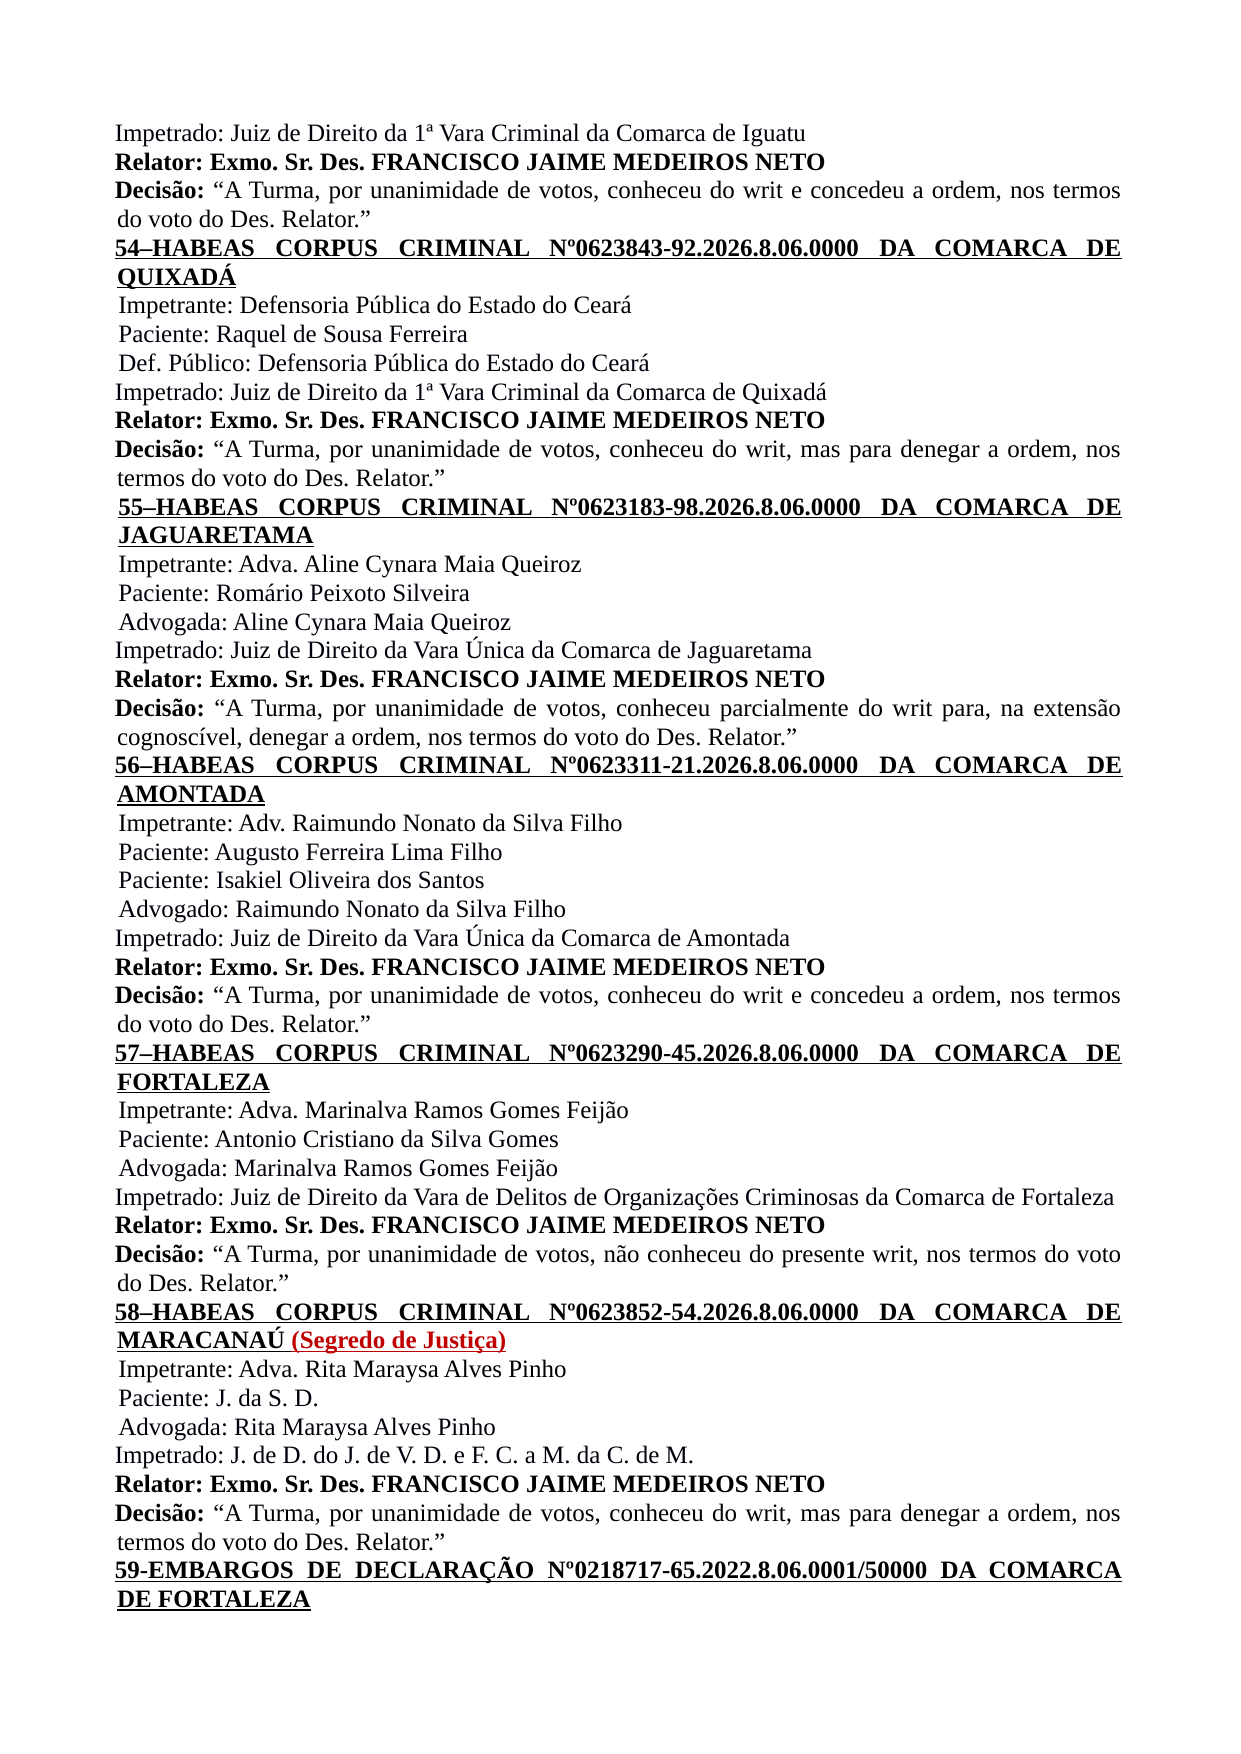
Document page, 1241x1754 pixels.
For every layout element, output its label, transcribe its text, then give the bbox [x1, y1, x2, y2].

text Impetrado: J. de D. do J. de V. D. e F. C. a M. da C. de M. [114, 1441, 1122, 1469]
text JAGUARETAMA [118, 518, 1122, 549]
text 54–HABEAS CORPUS CRIMINAL Nº0623843-92.2026.8.06.0000 DA COMARCA DE [114, 233, 1122, 258]
text Decisão: “A Turma, por unanimidade de votos, conheceu do writ e concedeu a ordem, nos termos do voto do Des. Relator.” [114, 981, 1122, 1038]
text Decisão: “A Turma, por unanimidade de votos, não conheceu do presente writ, nos termos do voto do Des. Relator.” [114, 1239, 1122, 1297]
text Impetrante: Adva. Marinalva Ramos Gomes Feijão [118, 1096, 1122, 1124]
text Impetrante: Adva. Rita Maraysa Alves Pinho [118, 1354, 1122, 1383]
text Paciente: Raquel de Sousa Ferreira [118, 319, 1122, 348]
text Impetrado: Juiz de Direito da Vara Única da Comarca de Jaguaretama [114, 636, 1122, 664]
text Decisão: “A Turma, por unanimidade de votos, conheceu do writ e concedeu a ordem, nos termos do voto do Des. Relator.” [114, 176, 1122, 233]
text DE FORTALEZA [114, 1582, 1122, 1613]
text Decisão: “A Turma, por unanimidade de votos, conheceu parcialmente do writ para, na extensão cognoscível, denegar a ordem, nos termos do voto do Des. Relator.” [114, 693, 1122, 751]
text Paciente: J. da S. D. [118, 1383, 1122, 1412]
text Impetrante: Adva. Aline Cynara Maia Queiroz [118, 549, 1122, 578]
text 55–HABEAS CORPUS CRIMINAL Nº0623183-98.2026.8.06.0000 DA COMARCA DE [118, 492, 1122, 517]
text Paciente: Antonio Cristiano da Silva Gomes [118, 1124, 1122, 1153]
text 56–HABEAS CORPUS CRIMINAL Nº0623311-21.2026.8.06.0000 DA COMARCA DE [114, 751, 1122, 776]
text Advogado: Raimundo Nonato da Silva Filho [118, 894, 1122, 923]
text 59-EMBARGOS DE DECLARAÇÃO Nº0218717-65.2022.8.06.0001/50000 DA COMARCA [114, 1556, 1122, 1581]
text QUIXADÁ [114, 259, 1122, 291]
text Impetrado: Juiz de Direito da 1ª Vara Criminal da Comarca de Iguatu [114, 118, 1122, 147]
text Decisão: “A Turma, por unanimidade de votos, conheceu do writ, mas para denegar a ordem, nos termos do voto do Des. Relator.” [114, 434, 1122, 492]
text 57–HABEAS CORPUS CRIMINAL Nº0623290-45.2026.8.06.0000 DA COMARCA DE [114, 1038, 1122, 1063]
text Relator: Exmo. Sr. Des. FRANCISCO JAIME MEDEIROS NETO [114, 1469, 1122, 1498]
text 58–HABEAS CORPUS CRIMINAL Nº0623852-54.2026.8.06.0000 DA COMARCA DE [114, 1297, 1122, 1322]
text Advogada: Aline Cynara Maia Queiroz [118, 607, 1122, 636]
text Advogada: Rita Maraysa Alves Pinho [118, 1412, 1122, 1441]
text Impetrante: Adv. Raimundo Nonato da Silva Filho [118, 808, 1122, 837]
text Advogada: Marinalva Ramos Gomes Feijão [118, 1153, 1122, 1182]
text Relator: Exmo. Sr. Des. FRANCISCO JAIME MEDEIROS NETO [114, 147, 1122, 176]
text Decisão: “A Turma, por unanimidade de votos, conheceu do writ, mas para denegar a ordem, nos termos do voto do Des. Relator.” [114, 1498, 1122, 1556]
text FORTALEZA [114, 1064, 1122, 1096]
text Paciente: Romário Peixoto Silveira [118, 578, 1122, 607]
text Paciente: Augusto Ferreira Lima Filho [118, 837, 1122, 866]
text Relator: Exmo. Sr. Des. FRANCISCO JAIME MEDEIROS NETO [114, 664, 1122, 693]
text Impetrado: Juiz de Direito da Vara Única da Comarca de Amontada [114, 923, 1122, 952]
text MARACANAÚ (Segredo de Justiça) [114, 1323, 1122, 1354]
text AMONTADA [114, 777, 1122, 808]
text Impetrado: Juiz de Direito da Vara de Delitos de Organizações Criminosas da Comarca de Fortaleza [114, 1182, 1122, 1211]
text Def. Público: Defensoria Pública do Estado do Ceará [118, 348, 1122, 377]
text Relator: Exmo. Sr. Des. FRANCISCO JAIME MEDEIROS NETO [114, 406, 1122, 434]
text Paciente: Isakiel Oliveira dos Santos [118, 866, 1122, 894]
text Relator: Exmo. Sr. Des. FRANCISCO JAIME MEDEIROS NETO [114, 1211, 1122, 1239]
text Impetrado: Juiz de Direito da 1ª Vara Criminal da Comarca de Quixadá [114, 377, 1122, 406]
text Relator: Exmo. Sr. Des. FRANCISCO JAIME MEDEIROS NETO [114, 952, 1122, 981]
text Impetrante: Defensoria Pública do Estado do Ceará [118, 291, 1122, 319]
